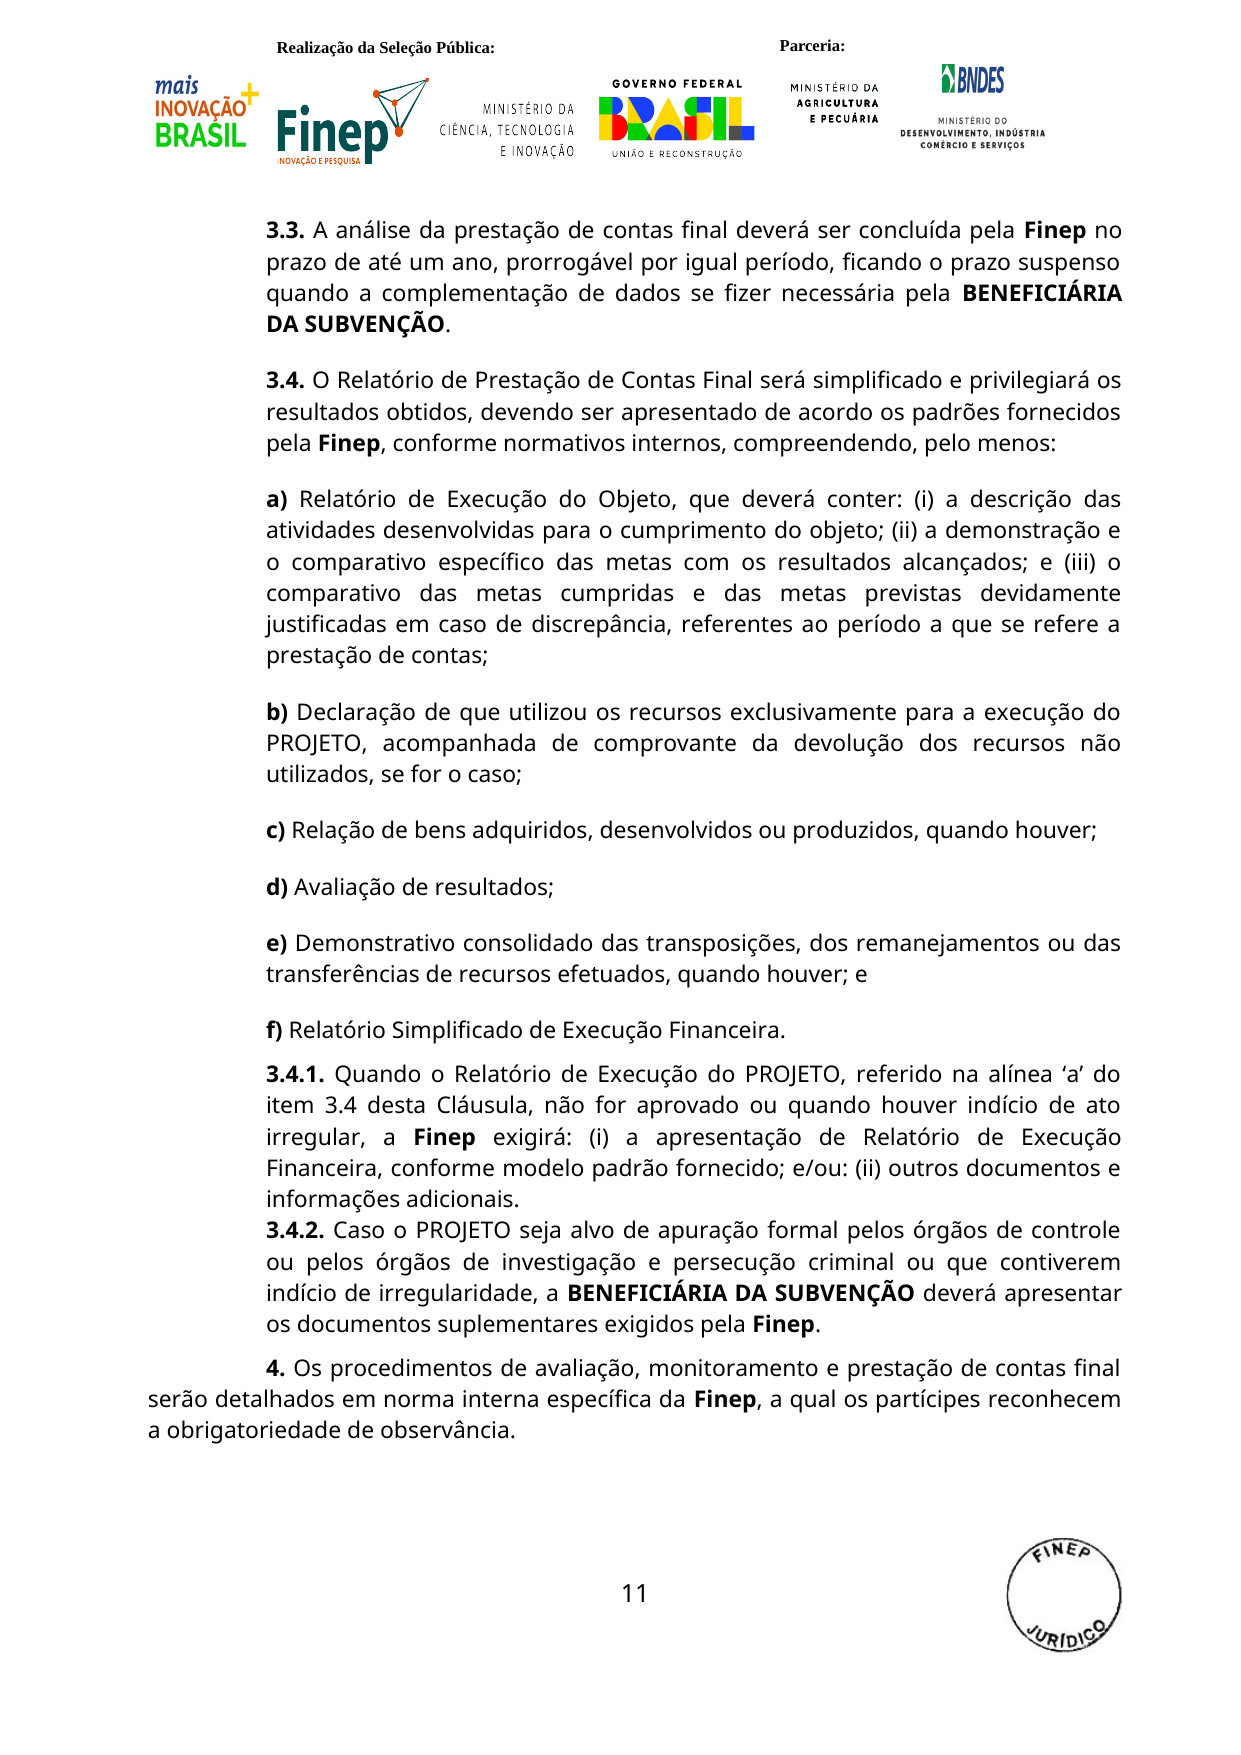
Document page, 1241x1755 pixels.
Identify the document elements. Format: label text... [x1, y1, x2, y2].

text a) Relatório de Execução do Objeto, que deverá conter: (i) a descrição das atividades desenvolvidas para o cumprimento do objeto; (ii) a demonstração e o comparativo específico das metas com os resultados alcançados; e (iii) o comparativo das metas cumpridas e das metas previstas devidamente justificadas em caso de discrepância, referentes ao período a que se refere a prestação de contas; [266, 483, 1122, 670]
text 4. Os procedimentos de avaliação, monitoramento e prestação de contas final serão detalhados em norma interna específica da Finep, a qual os partícipes reconhecem a obrigatoriedade de observância. [148, 1352, 1122, 1445]
text c) Relação de bens adquiridos, desenvolvidos ou produzidos, quando houver; [266, 814, 1122, 845]
text e) Demonstrativo consolidado das transposições, dos remanejamentos ou das transferências de recursos efetuados, quando houver; e [266, 927, 1122, 989]
text f) Relatório Simplificado de Execução Financeira. [266, 1014, 1122, 1045]
text 3.4. O Relatório de Prestação de Contas Final será simplificado e privilegiará os resultados obtidos, devendo ser apresentado de acordo os padrões fornecidos pela Finep, conforme normativos internos, compreendendo, pelo menos: [266, 364, 1122, 458]
text 3.4.2. Caso o PROJETO seja alvo de apuração formal pelos órgãos de controle ou pelos órgãos de investigação e persecução criminal ou que contiverem indício de irregularidade, a BENEFICIÁRIA DA SUBVENÇÃO deverá apresentar os documentos suplementares exigidos pela Finep. [266, 1214, 1122, 1339]
text 3.4.1. Quando o Relatório de Execução do PROJETO, referido na alínea ‘a’ do item 3.4 desta Cláusula, não for aprovado ou quando houver indício de ato irregular, a Finep exigirá: (i) a apresentação de Relatório de Execução Financeira, conforme modelo padrão fornecido; e/ou: (ii) outros documentos e informações adicionais. [266, 1058, 1122, 1214]
text 3.3. A análise da prestação de contas final deverá ser concluída pela Finep no prazo de até um ano, prorrogável por igual período, ficando o prazo suspenso quando a complementação de dados se fizer necessária pela BENEFICIÁRIA DA SUBVENÇÃO. [266, 214, 1122, 339]
text d) Avaliação de resultados; [266, 870, 1122, 902]
text b) Declaração de que utilizou os recursos exclusivamente para a execução do PROJETO, acompanhada de comprovante da devolução dos recursos não utilizados, se for o caso; [266, 695, 1122, 789]
